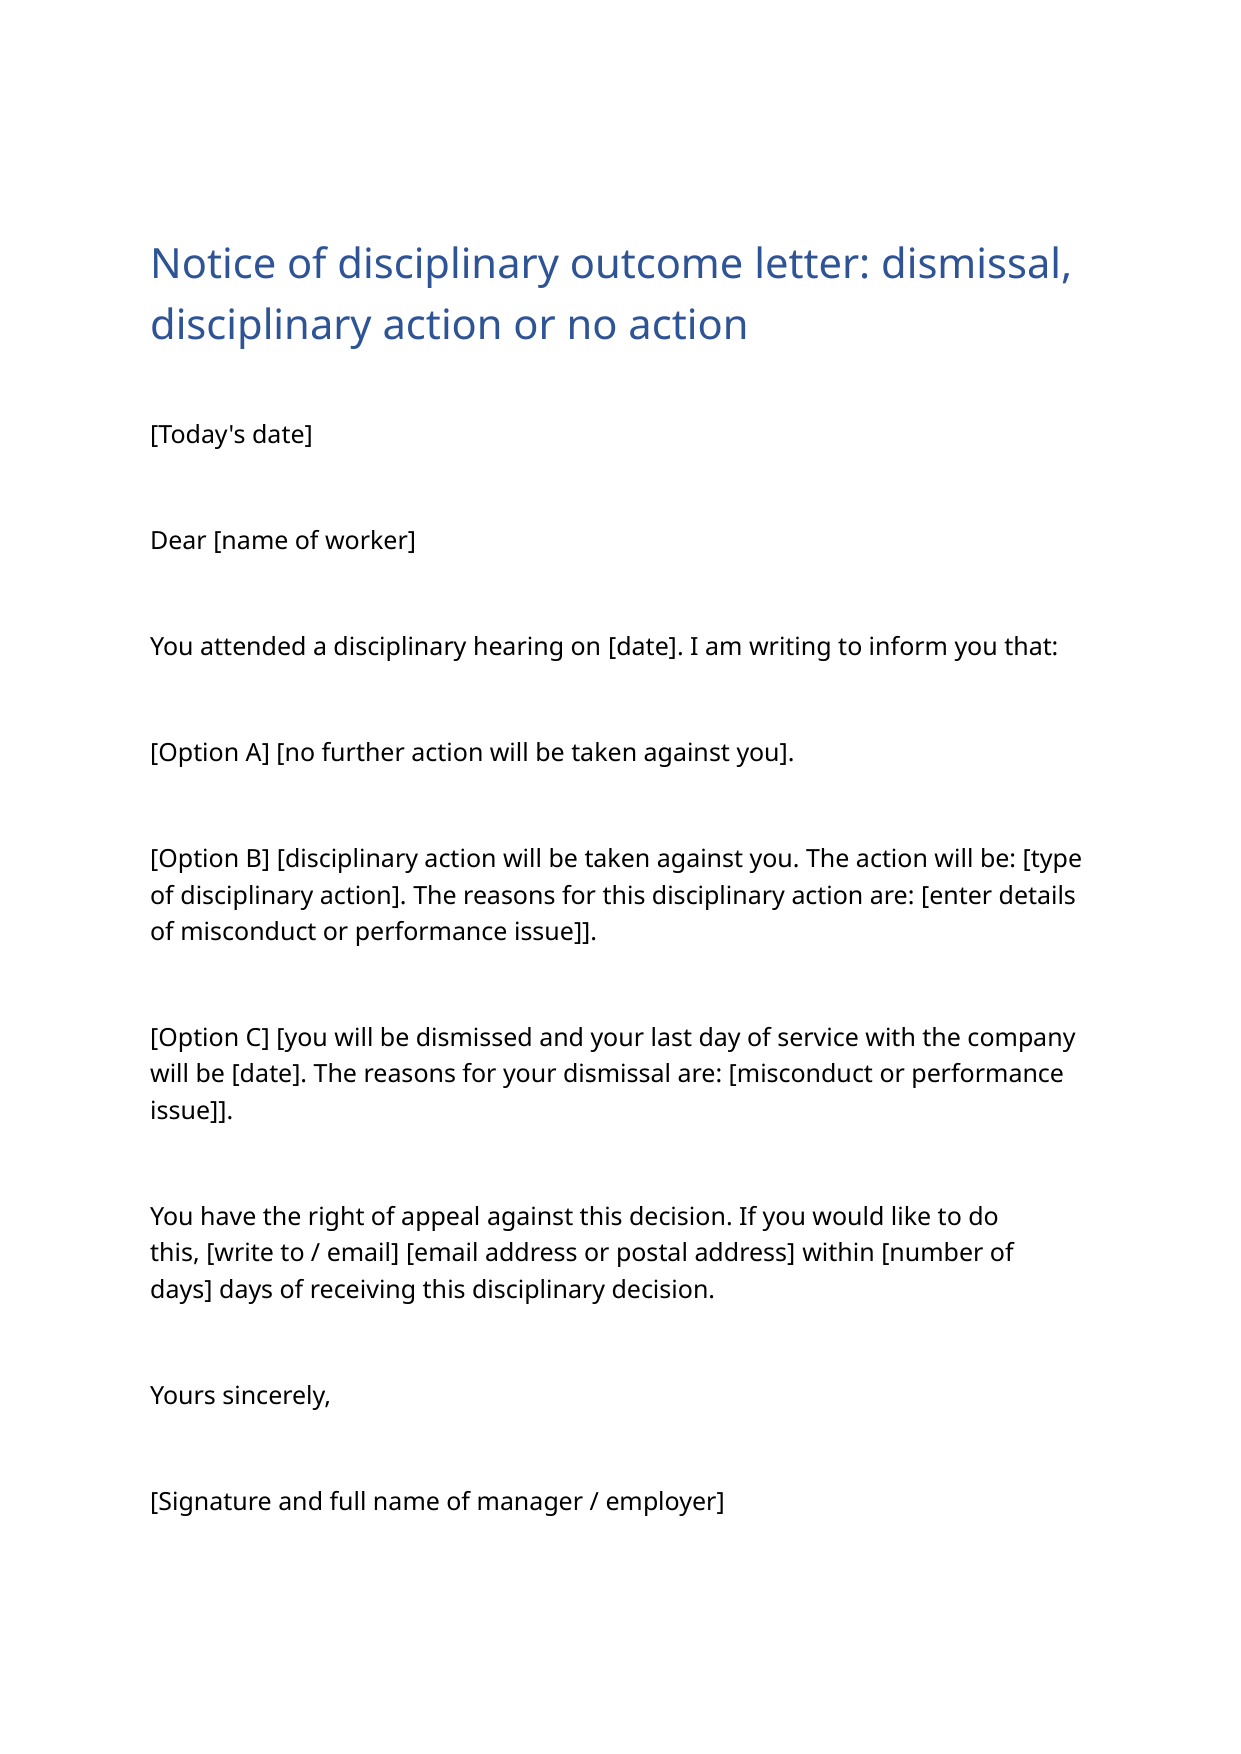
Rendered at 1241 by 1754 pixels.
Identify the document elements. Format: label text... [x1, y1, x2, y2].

text [Signature and full name of manager / employer] [150, 1483, 1090, 1517]
text [Today's date] [150, 417, 1090, 451]
text You have the right of appeal against this decision. If you would like to do this, [write to / email] [email address or postal address] within [number of days] days of receiving this disciplinary decision. [150, 1198, 1090, 1305]
text Dear [name of worker] [150, 523, 1090, 557]
text [Option C] [you will be dismissed and your last day of service with the company will be [date]. The reasons for your dismissal are: [misconduct or performance issue]]. [150, 1020, 1090, 1127]
text Yours sincerely, [150, 1377, 1090, 1411]
text [Option A] [no further action will be taken against you]. [150, 735, 1090, 769]
subtitle Notice of disciplinary outcome letter: dismissal, disciplinary action or no action [150, 234, 1090, 352]
text You attended a disciplinary hearing on [date]. I am writing to inform you that: [150, 629, 1090, 663]
text [Option B] [disciplinary action will be taken against you. The action will be: [type of disciplinary action]. The reasons for this disciplinary action are: [enter details of misconduct or performance issue]]. [150, 841, 1090, 948]
